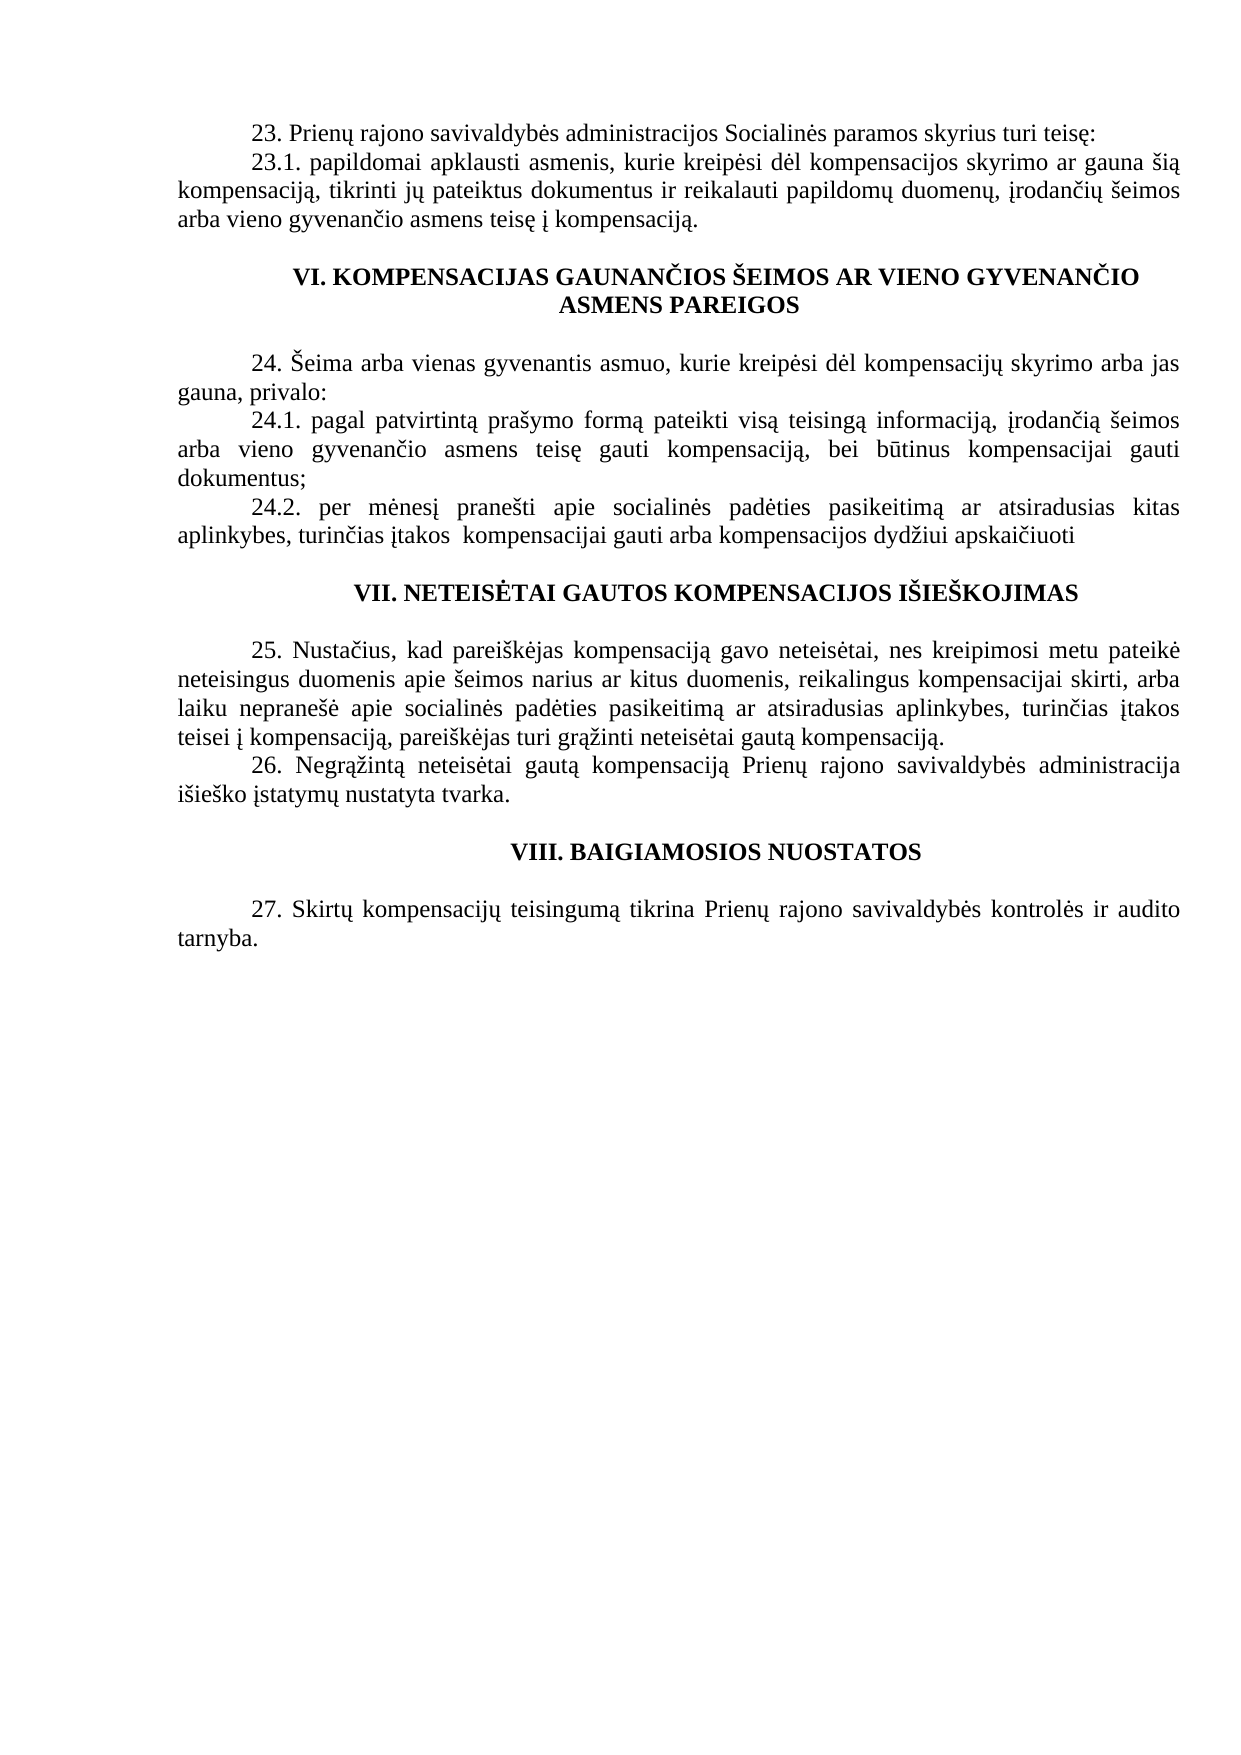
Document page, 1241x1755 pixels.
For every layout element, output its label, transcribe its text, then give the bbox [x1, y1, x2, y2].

text 23. Prienų rajono savivaldybės administracijos Socialinės paramos skyrius turi teisę: [177, 118, 1181, 147]
text 24. Šeima arba vienas gyvenantis asmuo, kurie kreipėsi dėl kompensacijų skyrimo arba jas gauna, privalo: [177, 348, 1181, 406]
text VI. KOMPENSACIJAS GAUNANČIOS ŠEIMOS AR VIENO GYVENANČIO ASMENS PAREIGOS [177, 262, 1181, 319]
text VIII. BAIGIAMOSIOS NUOSTATOS [177, 837, 1181, 866]
text 25. Nustačius, kad pareiškėjas kompensaciją gavo neteisėtai, nes kreipimosi metu pateikė neteisingus duomenis apie šeimos narius ar kitus duomenis, reikalingus kompensacijai skirti, arba laiku nepranešė apie socialinės padėties pasikeitimą ar atsiradusias aplinkybes, turinčias įtakos teisei į kompensaciją, pareiškėjas turi grąžinti neteisėtai gautą kompensaciją. [177, 636, 1181, 751]
text 24.1. pagal patvirtintą prašymo formą pateikti visą teisingą informaciją, įrodančią šeimos arba vieno gyvenančio asmens teisę gauti kompensaciją, bei būtinus kompensacijai gauti dokumentus; [177, 406, 1181, 492]
text VII. NETEISĖTAI GAUTOS KOMPENSACIJOS IŠIEŠKOJIMAS [177, 578, 1181, 607]
text 23.1. papildomai apklausti asmenis, kurie kreipėsi dėl kompensacijos skyrimo ar gauna šią kompensaciją, tikrinti jų pateiktus dokumentus ir reikalauti papildomų duomenų, įrodančių šeimos arba vieno gyvenančio asmens teisę į kompensaciją. [177, 147, 1181, 233]
text 27. Skirtų kompensacijų teisingumą tikrina Prienų rajono savivaldybės kontrolės ir audito tarnyba. [177, 894, 1181, 952]
text 24.2. per mėnesį pranešti apie socialinės padėties pasikeitimą ar atsiradusias kitas aplinkybes, turinčias įtakos kompensacijai gauti arba kompensacijos dydžiui apskaičiuoti [177, 492, 1181, 549]
text 26. Negrąžintą neteisėtai gautą kompensaciją Prienų rajono savivaldybės administracija išieško įstatymų nustatyta tvarka. [177, 751, 1181, 808]
